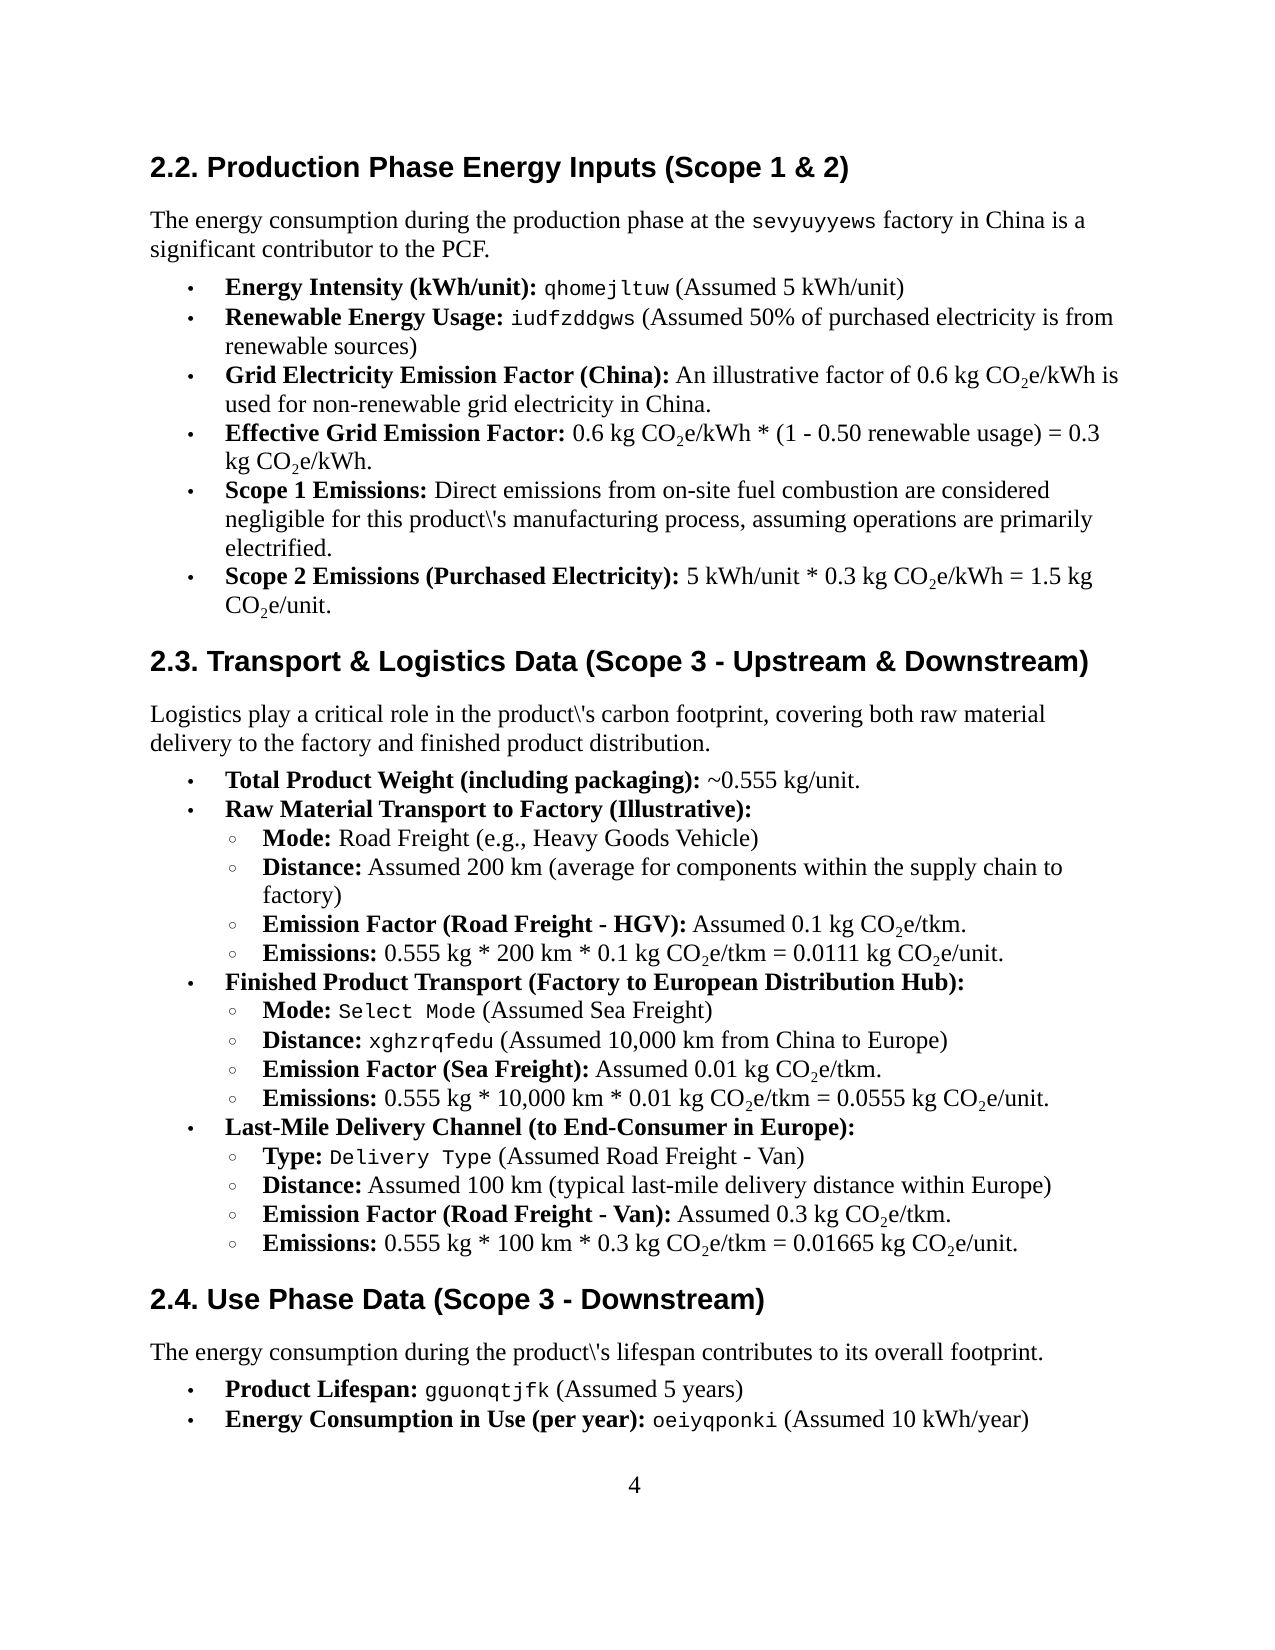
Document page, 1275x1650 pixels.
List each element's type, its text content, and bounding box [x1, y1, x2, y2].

text The energy consumption during the product\'s lifespan contributes to its overall footprint. [150, 1337, 1125, 1365]
list Effective Grid Emission Factor: 0.6 kg CO₂e/kWh * (1 - 0.50 renewable usage) = 0.3 kg CO₂e/kWh. [187, 418, 1125, 475]
list Product Lifespan: gguonqtjfk (Assumed 5 years) [187, 1374, 1125, 1404]
list Emission Factor (Road Freight - Van): Assumed 0.3 kg CO₂e/tkm. [225, 1199, 1125, 1228]
list Total Product Weight (including packaging): ~0.555 kg/unit. [187, 765, 1125, 794]
subtitle 2.2. Production Phase Energy Inputs (Scope 1 & 2) [150, 150, 1125, 183]
list Scope 1 Emissions: Direct emissions from on-site fuel combustion are considered negligible for this product\'s manufacturing process, assuming operations are primarily electrified. [187, 475, 1125, 561]
list Emission Factor (Road Freight - HGV): Assumed 0.1 kg CO₂e/tkm. [225, 909, 1125, 938]
text Logistics play a critical role in the product\'s carbon footprint, covering both raw material delivery to the factory and finished product distribution. [150, 699, 1125, 756]
list Energy Consumption in Use (per year): oeiyqponki (Assumed 10 kWh/year) [187, 1404, 1125, 1433]
list Raw Material Transport to Factory (Illustrative): [187, 794, 1125, 823]
list Energy Intensity (kWh/unit): qhomejltuw (Assumed 5 kWh/unit) [187, 272, 1125, 302]
list Scope 2 Emissions (Purchased Electricity): 5 kWh/unit * 0.3 kg CO₂e/kWh = 1.5 kg CO₂e/unit. [187, 561, 1125, 619]
list Emissions: 0.555 kg * 200 km * 0.1 kg CO₂e/tkm = 0.0111 kg CO₂e/unit. [225, 938, 1125, 967]
list Finished Product Transport (Factory to European Distribution Hub): [187, 967, 1125, 995]
list Last-Mile Delivery Channel (to End-Consumer in Europe): [187, 1112, 1125, 1141]
subtitle 2.3. Transport & Logistics Data (Scope 3 - Upstream & Downstream) [150, 644, 1125, 677]
list Emissions: 0.555 kg * 100 km * 0.3 kg CO₂e/tkm = 0.01665 kg CO₂e/unit. [225, 1228, 1125, 1257]
list Emission Factor (Sea Freight): Assumed 0.01 kg CO₂e/tkm. [225, 1054, 1125, 1083]
list Renewable Energy Usage: iudfzddgws (Assumed 50% of purchased electricity is from renewable sources) [187, 302, 1125, 360]
list Distance: xghzrqfedu (Assumed 10,000 km from China to Europe) [225, 1025, 1125, 1054]
list Mode: Select Mode (Assumed Sea Freight) [225, 995, 1125, 1025]
text The energy consumption during the production phase at the sevyuyyews factory in China is a significant contributor to the PCF. [150, 205, 1125, 263]
list Grid Electricity Emission Factor (China): An illustrative factor of 0.6 kg CO₂e/kWh is used for non-renewable grid electricity in China. [187, 360, 1125, 418]
list Distance: Assumed 100 km (typical last-mile delivery distance within Europe) [225, 1170, 1125, 1199]
list Mode: Road Freight (e.g., Heavy Goods Vehicle) [225, 823, 1125, 852]
list Emissions: 0.555 kg * 10,000 km * 0.01 kg CO₂e/tkm = 0.0555 kg CO₂e/unit. [225, 1083, 1125, 1112]
subtitle 2.4. Use Phase Data (Scope 3 - Downstream) [150, 1282, 1125, 1315]
list Type: Delivery Type (Assumed Road Freight - Van) [225, 1141, 1125, 1170]
list Distance: Assumed 200 km (average for components within the supply chain to factory) [225, 852, 1125, 909]
